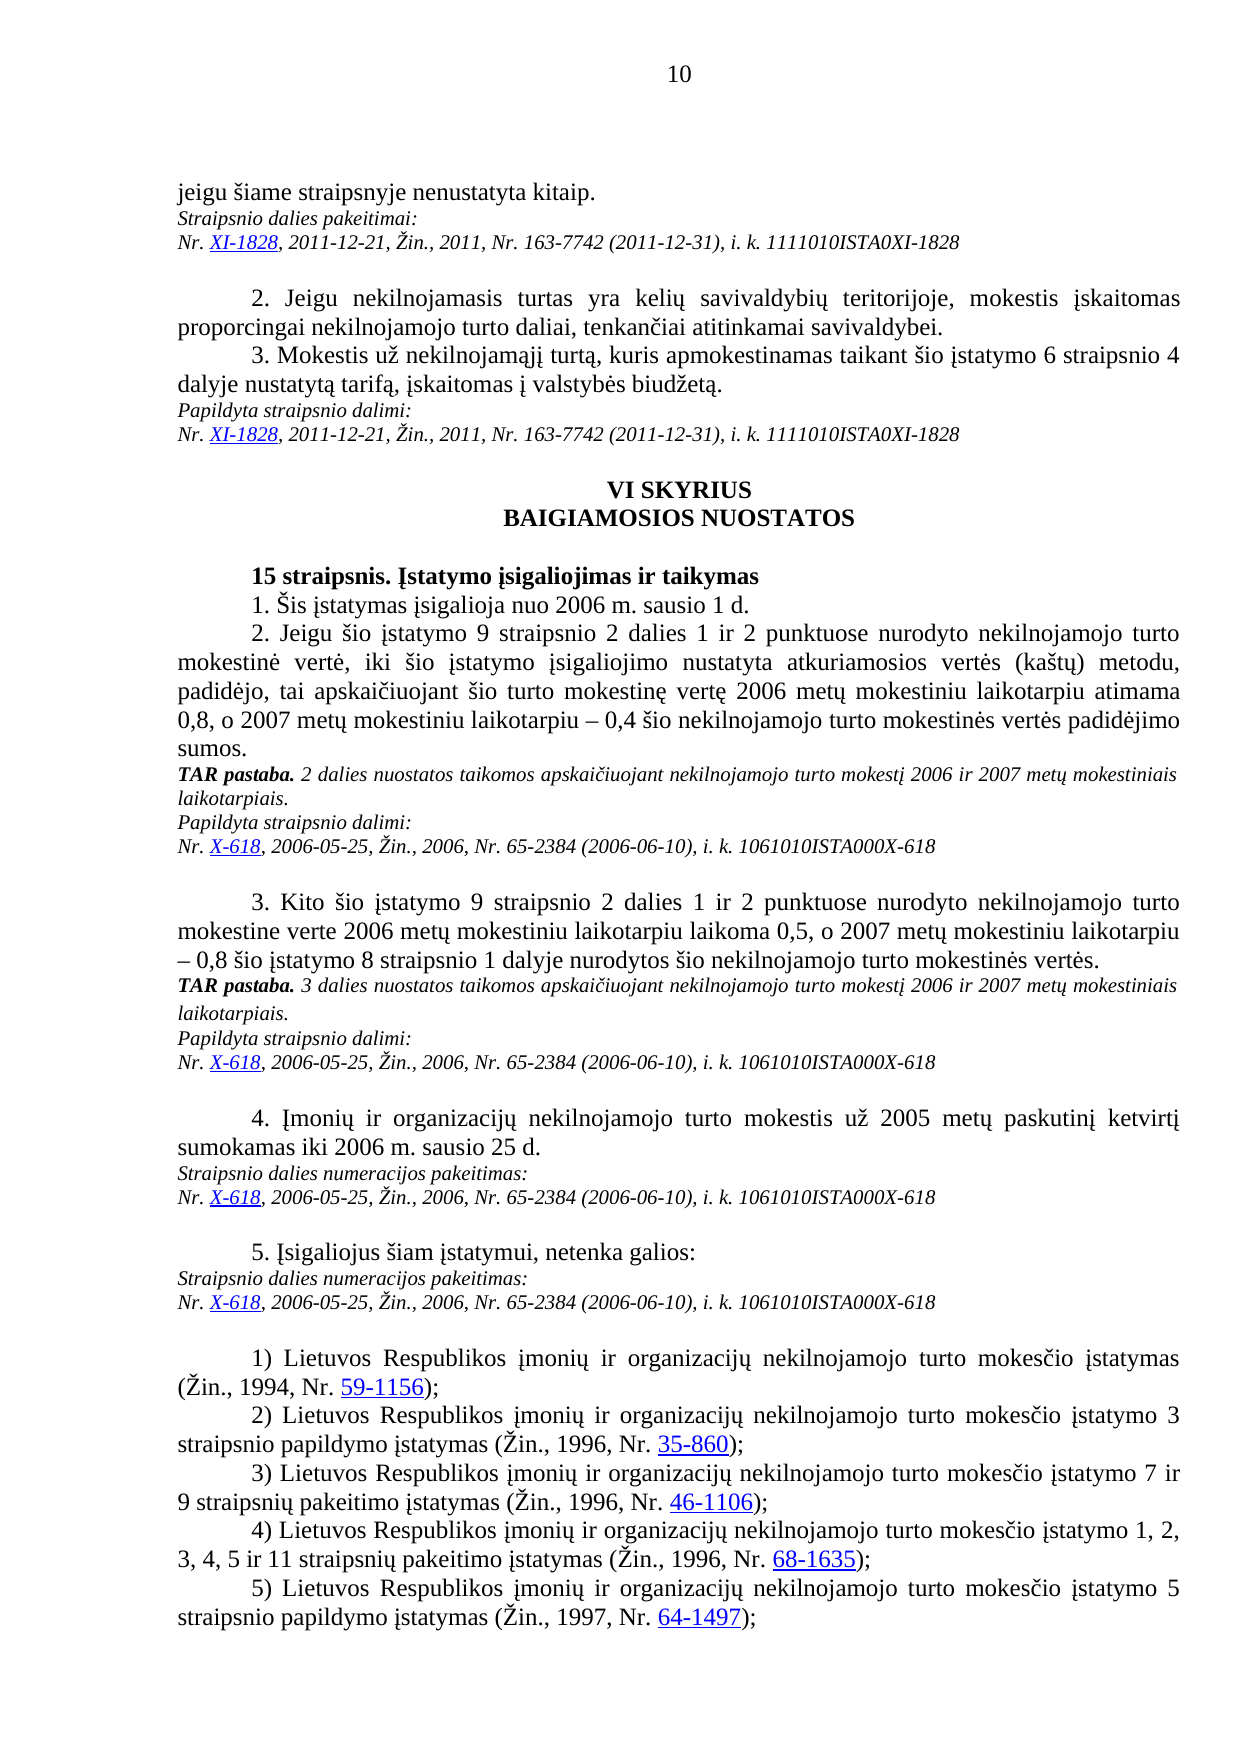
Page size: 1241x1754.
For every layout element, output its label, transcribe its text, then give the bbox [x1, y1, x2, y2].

text Straipsnio dalies numeracijos pakeitimas: [177, 1161, 1181, 1185]
text Nr. X-618, 2006-05-25, Žin., 2006, Nr. 65-2384 (2006-06-10), i. k. 1061010ISTA000X-618 [177, 1290, 1181, 1314]
text Nr. X-618, 2006-05-25, Žin., 2006, Nr. 65-2384 (2006-06-10), i. k. 1061010ISTA000X-618 [177, 834, 1181, 858]
text 4) Lietuvos Respublikos įmonių ir organizacijų nekilnojamojo turto mokesčio įstatymo 1, 2, 3, 4, 5 ir 11 straipsnių pakeitimo įstatymas (Žin., 1996, Nr. 68-1635); [177, 1516, 1181, 1573]
text TAR pastaba. 2 dalies nuostatos taikomos apskaičiuojant nekilnojamojo turto mokestį 2006 ir 2007 metų mokestiniais laikotarpiais. [177, 762, 1181, 810]
text 1. Šis įstatymas įsigalioja nuo 2006 m. sausio 1 d. [177, 590, 1181, 618]
text Nr. X-618, 2006-05-25, Žin., 2006, Nr. 65-2384 (2006-06-10), i. k. 1061010ISTA000X-618 [177, 1050, 1181, 1074]
text 2) Lietuvos Respublikos įmonių ir organizacijų nekilnojamojo turto mokesčio įstatymo 3 straipsnio papildymo įstatymas (Žin., 1996, Nr. 35-860); [177, 1401, 1181, 1458]
text 2. Jeigu šio įstatymo 9 straipsnio 2 dalies 1 ir 2 punktuose nurodyto nekilnojamojo turto mokestinė vertė, iki šio įstatymo įsigaliojimo nustatyta atkuriamosios vertės (kaštų) metodu, padidėjo, tai apskaičiuojant šio turto mokestinę vertę 2006 metų mokestiniu laikotarpiu atimama 0,8, o 2007 metų mokestiniu laikotarpiu – 0,4 šio nekilnojamojo turto mokestinės vertės padidėjimo sumos. [177, 618, 1181, 762]
text jeigu šiame straipsnyje nenustatyta kitaip. [177, 177, 1181, 206]
text 2. Jeigu nekilnojamasis turtas yra kelių savivaldybių teritorijoje, mokestis įskaitomas proporcingai nekilnojamojo turto daliai, tenkančiai atitinkamai savivaldybei. [177, 283, 1181, 340]
text 1) Lietuvos Respublikos įmonių ir organizacijų nekilnojamojo turto mokesčio įstatymas (Žin., 1994, Nr. 59-1156); [177, 1343, 1181, 1401]
text 15 straipsnis. Įstatymo įsigaliojimas ir taikymas [177, 561, 1181, 590]
text Straipsnio dalies pakeitimai: [177, 206, 1181, 230]
text 5) Lietuvos Respublikos įmonių ir organizacijų nekilnojamojo turto mokesčio įstatymo 5 straipsnio papildymo įstatymas (Žin., 1997, Nr. 64-1497); [177, 1573, 1181, 1631]
text Nr. XI-1828, 2011-12-21, Žin., 2011, Nr. 163-7742 (2011-12-31), i. k. 1111010ISTA0XI-1828 [177, 422, 1181, 446]
text Nr. X-618, 2006-05-25, Žin., 2006, Nr. 65-2384 (2006-06-10), i. k. 1061010ISTA000X-618 [177, 1185, 1181, 1209]
text BAIGIAMOSIOS NUOSTATOS [177, 503, 1181, 532]
text Nr. XI-1828, 2011-12-21, Žin., 2011, Nr. 163-7742 (2011-12-31), i. k. 1111010ISTA0XI-1828 [177, 230, 1181, 254]
text 4. Įmonių ir organizacijų nekilnojamojo turto mokestis už 2005 metų paskutinį ketvirtį sumokamas iki 2006 m. sausio 25 d. [177, 1103, 1181, 1161]
text Papildyta straipsnio dalimi: [177, 810, 1181, 834]
text VI SKYRIUS [177, 475, 1181, 503]
text Straipsnio dalies numeracijos pakeitimas: [177, 1266, 1181, 1290]
text 5. Įsigaliojus šiam įstatymui, netenka galios: [177, 1237, 1181, 1266]
text 3) Lietuvos Respublikos įmonių ir organizacijų nekilnojamojo turto mokesčio įstatymo 7 ir 9 straipsnių pakeitimo įstatymas (Žin., 1996, Nr. 46-1106); [177, 1458, 1181, 1516]
text Papildyta straipsnio dalimi: [177, 398, 1181, 422]
text Papildyta straipsnio dalimi: [177, 1026, 1181, 1050]
text 3. Mokestis už nekilnojamąjį turtą, kuris apmokestinamas taikant šio įstatymo 6 straipsnio 4 dalyje nustatytą tarifą, įskaitomas į valstybės biudžetą. [177, 340, 1181, 398]
text TAR pastaba. 3 dalies nuostatos taikomos apskaičiuojant nekilnojamojo turto mokestį 2006 ir 2007 metų mokestiniais laikotarpiais. [177, 973, 1181, 1026]
text 3. Kito šio įstatymo 9 straipsnio 2 dalies 1 ir 2 punktuose nurodyto nekilnojamojo turto mokestine verte 2006 metų mokestiniu laikotarpiu laikoma 0,5, o 2007 metų mokestiniu laikotarpiu – 0,8 šio įstatymo 8 straipsnio 1 dalyje nurodytos šio nekilnojamojo turto mokestinės vertės. [177, 887, 1181, 973]
